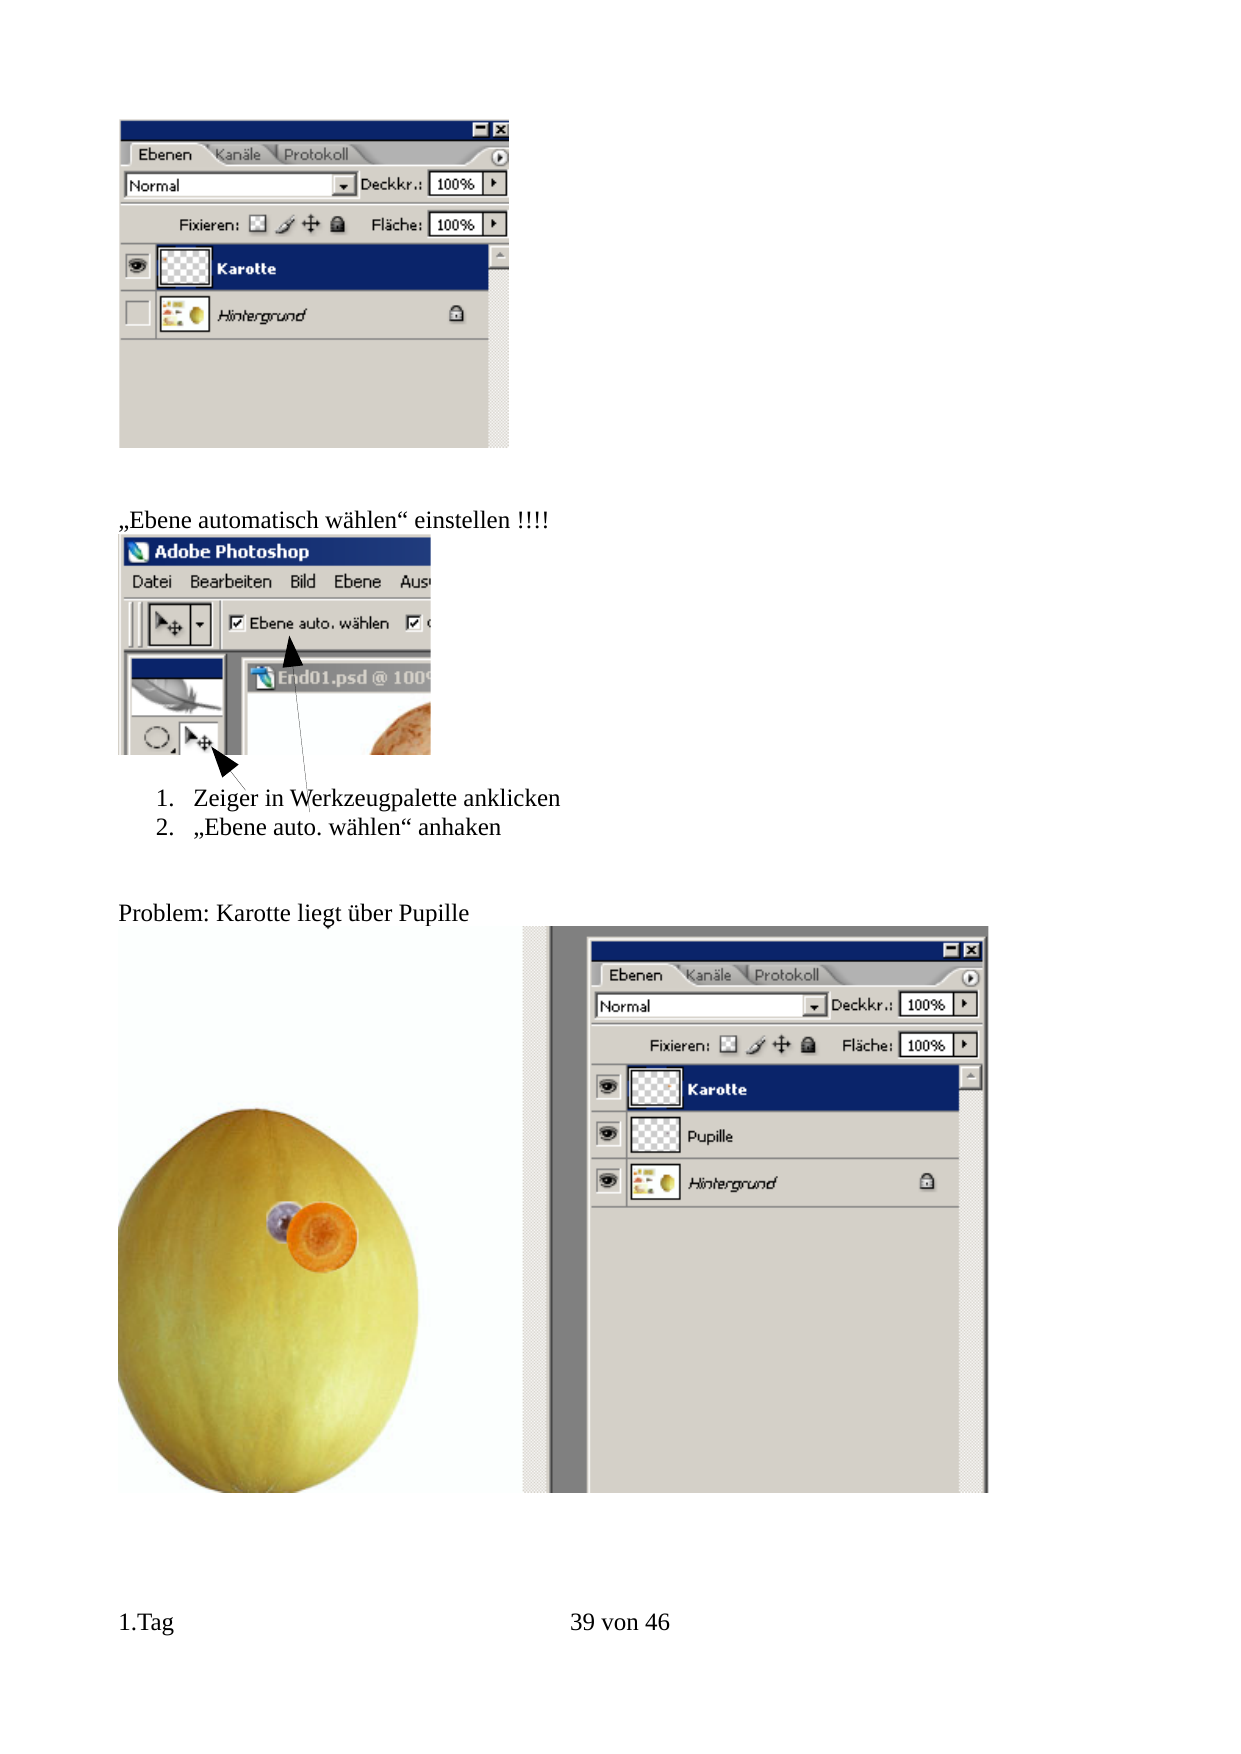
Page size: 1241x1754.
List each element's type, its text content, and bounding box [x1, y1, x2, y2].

list „Ebene auto. wählen“ anhaken [156, 812, 1122, 841]
picture [118, 534, 431, 755]
list Zeiger in Werkzeugpalette anklicken [307, 783, 1122, 812]
text Problem: Karotte liegt über Pupille [118, 898, 1122, 927]
picture [118, 926, 989, 1493]
list Zeiger in Werkzeugpalette anklicken [156, 783, 309, 812]
text „Ebene automatisch wählen“ einstellen !!!! [118, 505, 1122, 534]
picture [118, 118, 509, 448]
